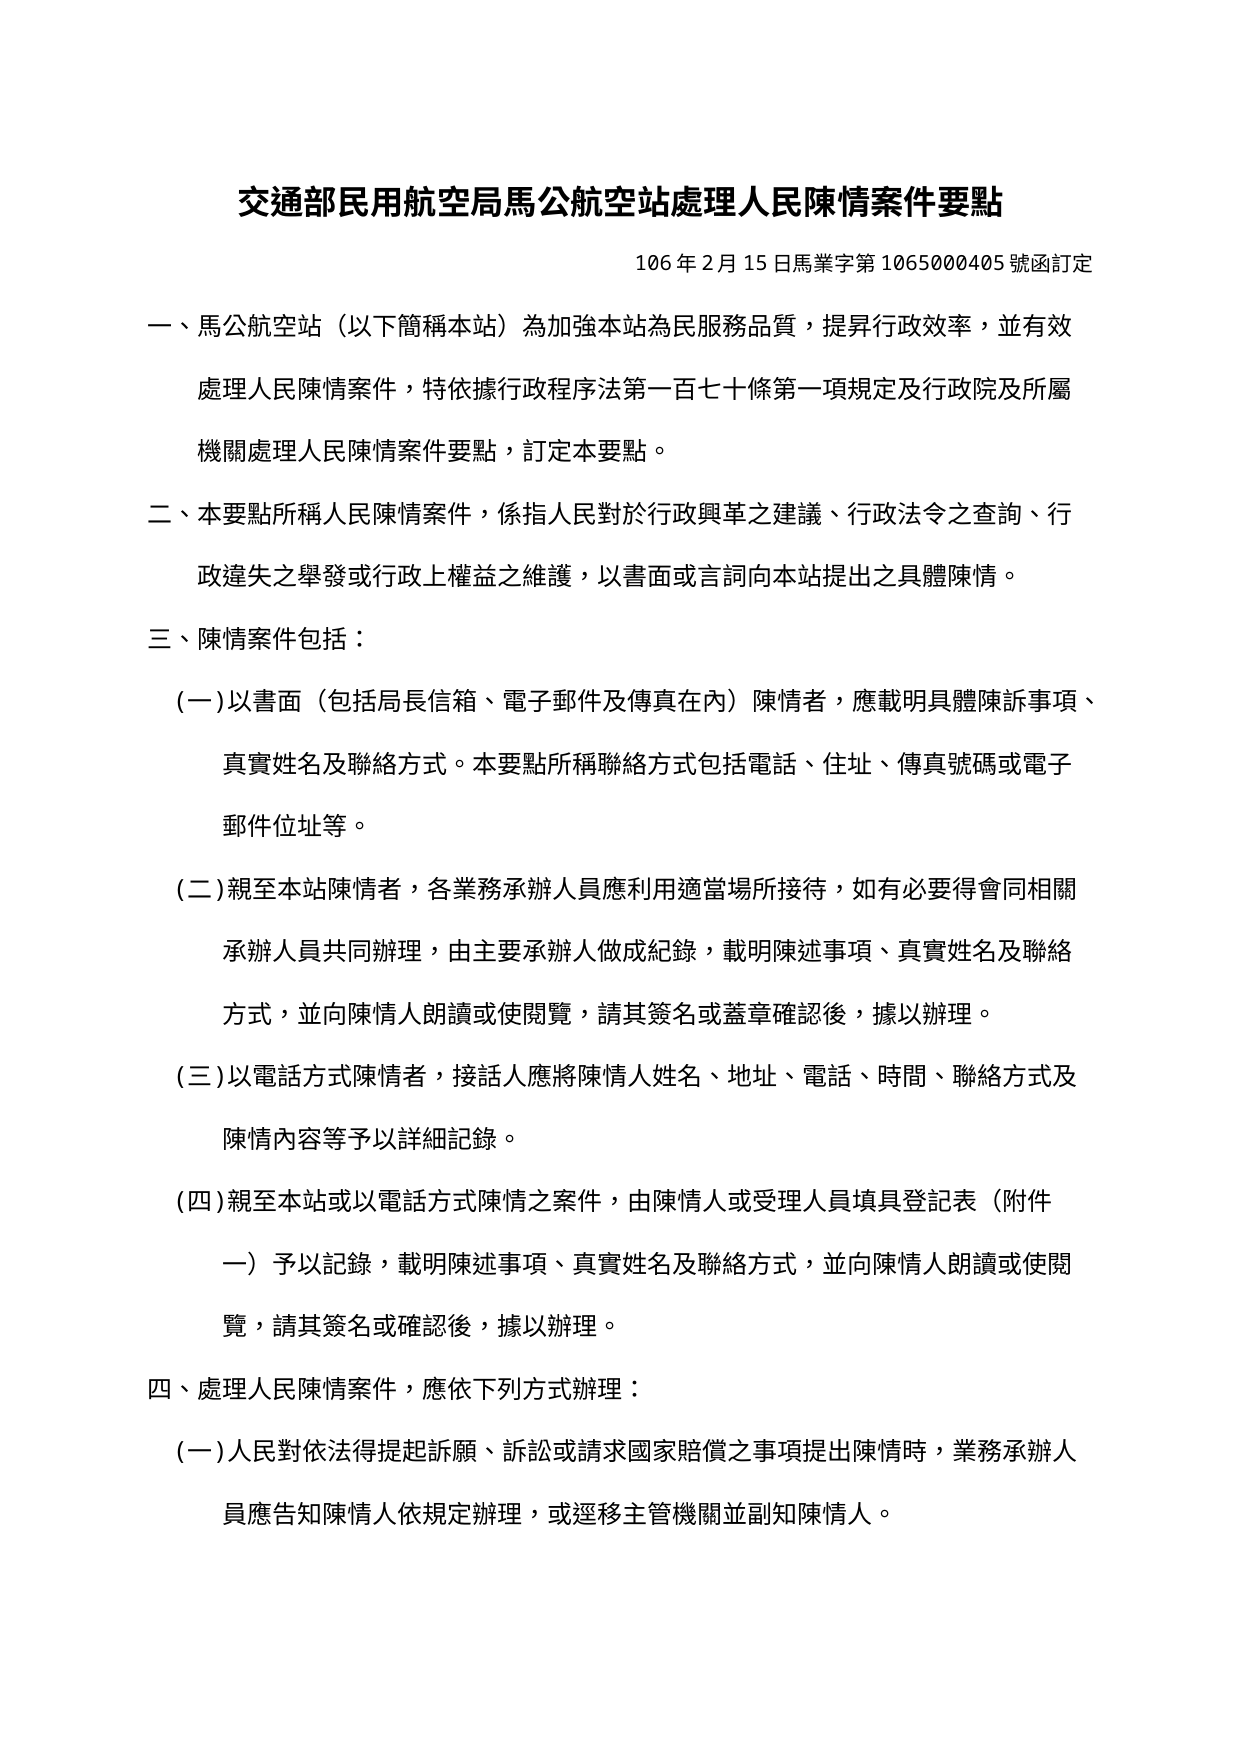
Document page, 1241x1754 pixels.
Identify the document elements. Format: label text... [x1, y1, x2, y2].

text (二)親至本站陳情者，各業務承辦人員應利用適當場所接待，如有必要得會同相關承辦人員共同辦理，由主要承辦人做成紀錄，載明陳述事項、真實姓名及聯絡方式，並向陳情人朗讀或使閱覽，請其簽名或蓋章確認後，據以辦理。 [173, 846, 1092, 1033]
text (一)人民對依法得提起訴願、訴訟或請求國家賠償之事項提出陳情時，業務承辦人員應告知陳情人依規定辦理，或逕移主管機關並副知陳情人。 [173, 1408, 1092, 1533]
text 106年2月15日馬業字第1065000405號函訂定 [148, 221, 1092, 283]
text (一)以書面（包括局長信箱、電子郵件及傳真在內）陳情者，應載明具體陳訴事項、真實姓名及聯絡方式。本要點所稱聯絡方式包括電話、住址、傳真號碼或電子郵件位址等。 [173, 658, 1092, 846]
text 一、馬公航空站（以下簡稱本站）為加強本站為民服務品質，提昇行政效率，並有效處理人民陳情案件，特依據行政程序法第一百七十條第一項規定及行政院及所屬機關處理人民陳情案件要點，訂定本要點。 [148, 283, 1092, 471]
text 三、陳情案件包括： [148, 596, 1092, 658]
text (四)親至本站或以電話方式陳情之案件，由陳情人或受理人員填具登記表（附件一）予以記錄，載明陳述事項、真實姓名及聯絡方式，並向陳情人朗讀或使閱覽，請其簽名或確認後，據以辦理。 [173, 1158, 1092, 1346]
text (三)以電話方式陳情者，接話人應將陳情人姓名、地址、電話、時間、聯絡方式及陳情內容等予以詳細記錄。 [173, 1033, 1092, 1158]
text 四、處理人民陳情案件，應依下列方式辦理： [148, 1346, 1092, 1408]
text 二、本要點所稱人民陳情案件，係指人民對於行政興革之建議、行政法令之查詢、行政違失之舉發或行政上權益之維護，以書面或言詞向本站提出之具體陳情。 [148, 471, 1092, 596]
text 交通部民用航空局馬公航空站處理人民陳情案件要點 [148, 158, 1092, 221]
